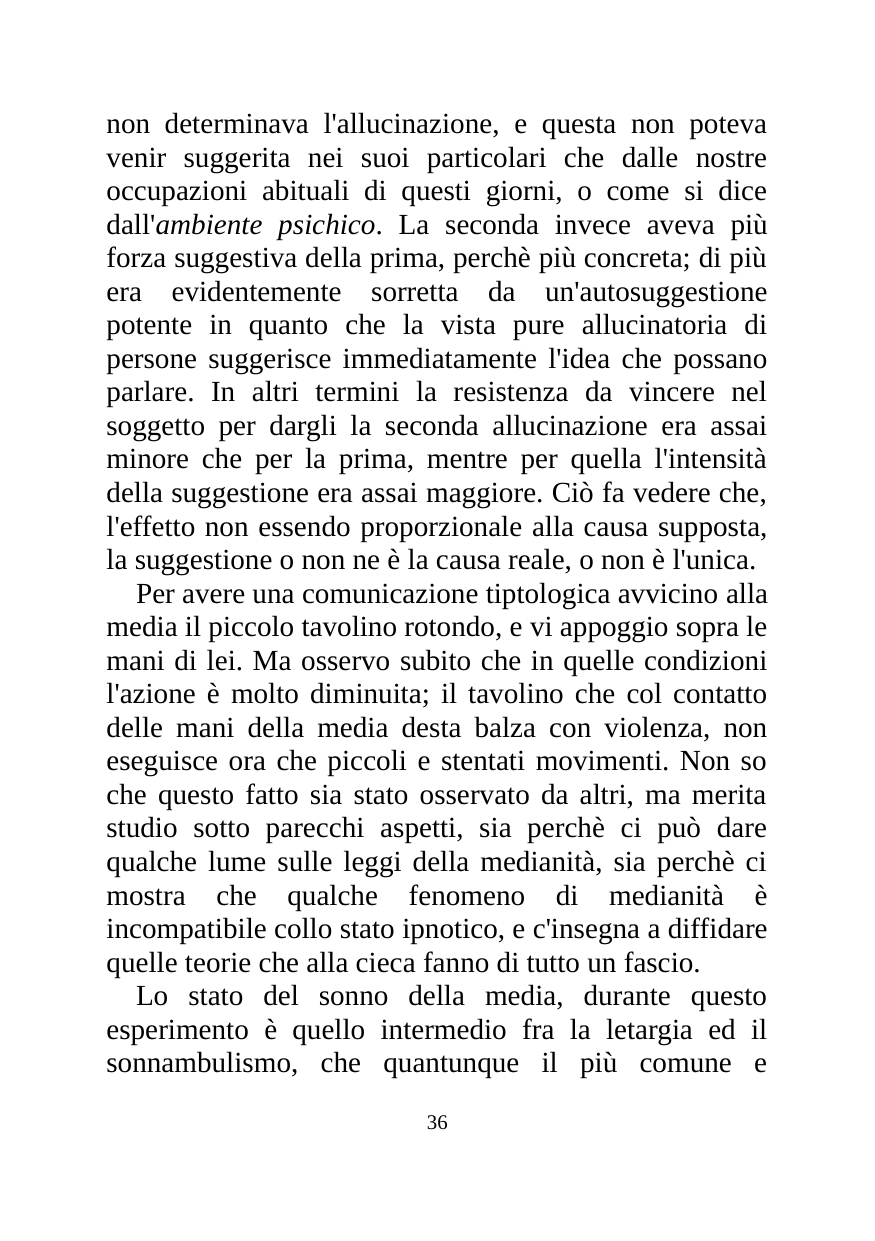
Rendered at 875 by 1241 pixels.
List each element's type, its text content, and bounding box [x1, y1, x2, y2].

text Per avere una comunicazione tiptologica avvicino alla media il piccolo tavolino rotondo, e vi appoggio sopra le mani di lei. Ma osservo subito che in quelle condizioni l'azione è molto diminuita; il tavolino che col contatto delle mani della media desta balza con violenza, non eseguisce ora che piccoli e stentati movimenti. Non so che questo fatto sia stato osservato da altri, ma merita studio sotto parecchi aspetti, sia perchè ci può dare qualche lume sulle leggi della medianità, sia perchè ci mostra che qualche fenomeno di medianità è incompatibile collo stato ipnotico, e c'insegna a diffidare quelle teorie che alla cieca fanno di tutto un fascio. [106, 576, 768, 978]
text Lo stato del sonno della media, durante questo esperimento è quello intermedio fra la letargia ed il sonnambulismo, che quantunque il più comune e [106, 978, 768, 1079]
text non determinava l'allucinazione, e questa non poteva venir suggerita nei suoi particolari che dalle nostre occupazioni abituali di questi giorni, o come si dice dall'ambiente psichico. La seconda invece aveva più forza suggestiva della prima, perchè più concreta; di più era evidentemente sorretta da un'autosuggestione potente in quanto che la vista pure allucinatoria di persone suggerisce immediatamente l'idea che possano parlare. In altri termini la resistenza da vincere nel soggetto per dargli la seconda allucinazione era assai minore che per la prima, mentre per quella l'intensità della suggestione era assai maggiore. Ciò fa vedere che, l'effetto non essendo proporzionale alla causa supposta, la suggestione o non ne è la causa reale, o non è l'unica. [106, 106, 768, 576]
